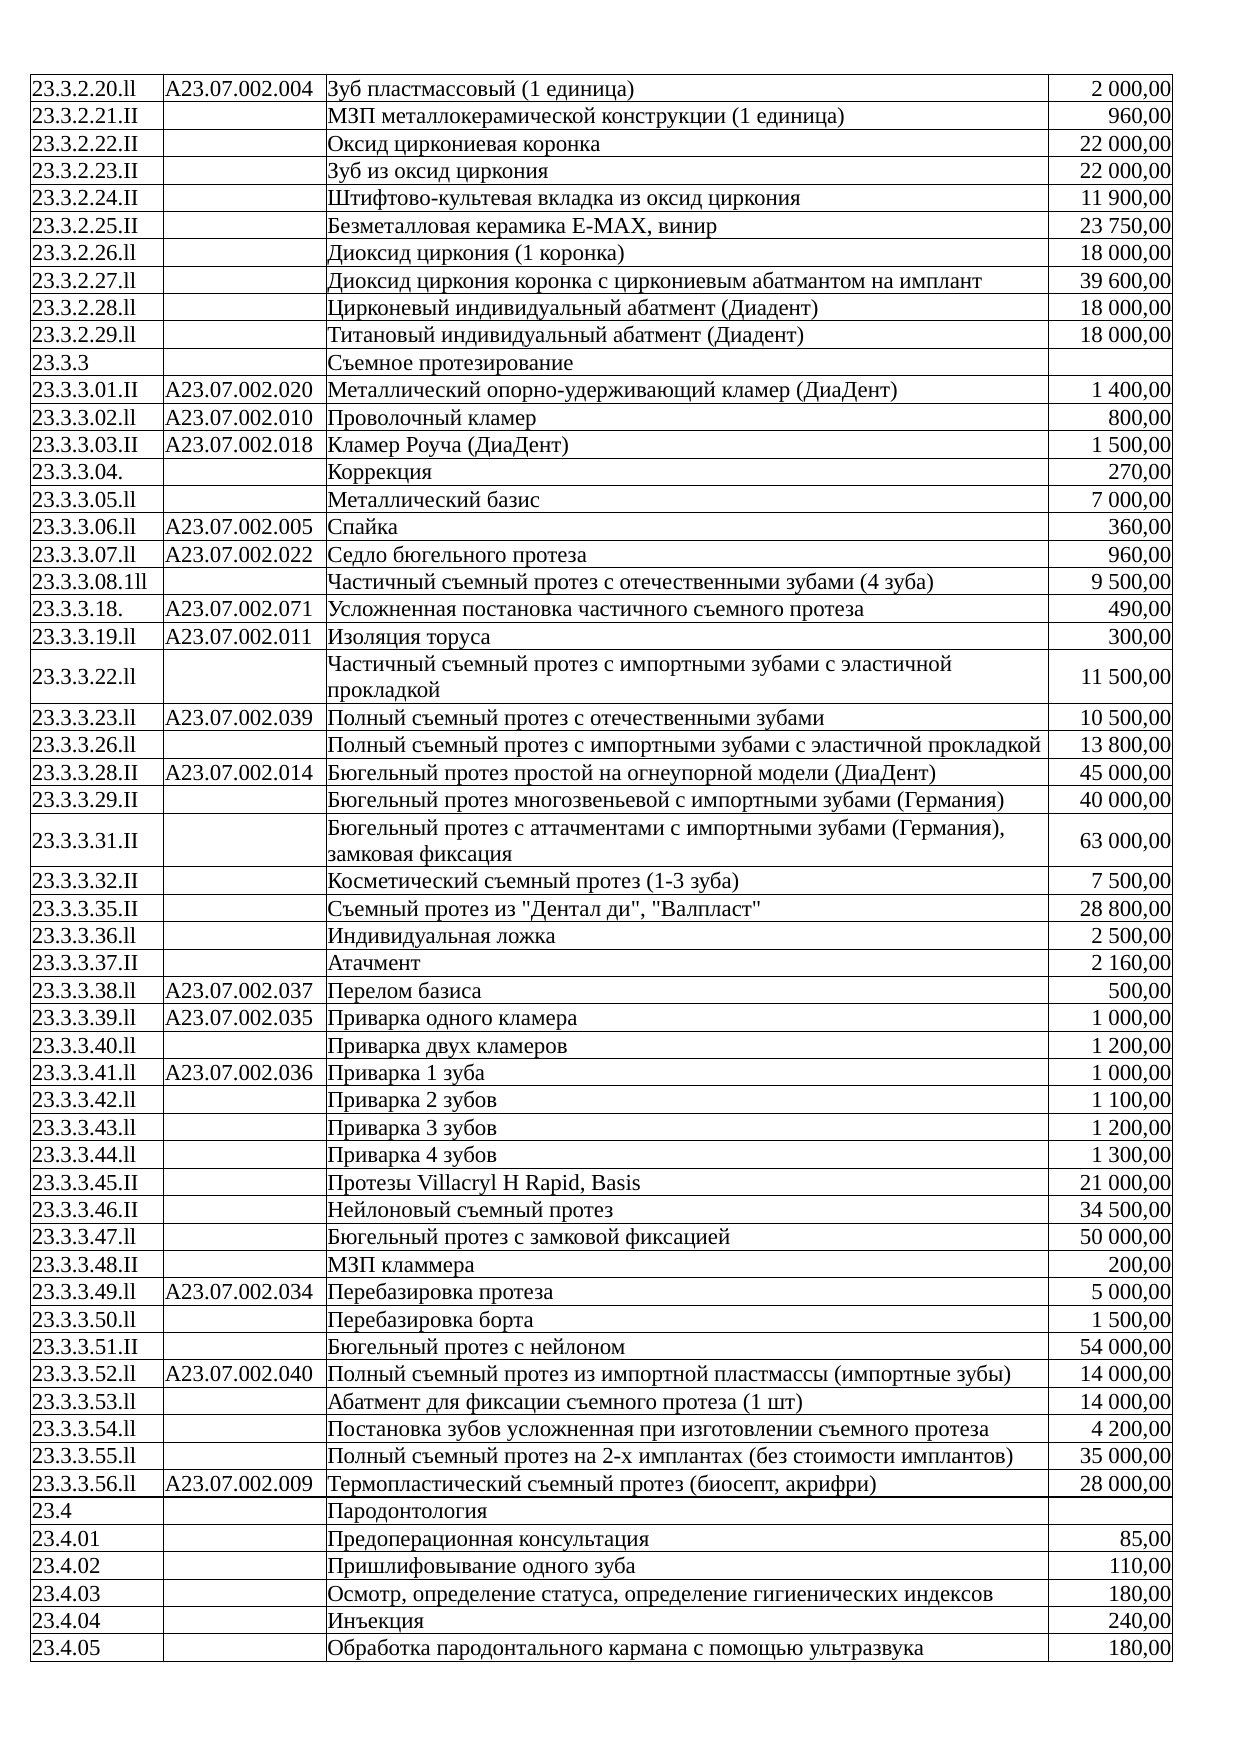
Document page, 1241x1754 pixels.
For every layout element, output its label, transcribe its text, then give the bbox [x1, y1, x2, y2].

table_cell 23.4 [31, 1498, 163, 1524]
table_cell [164, 185, 326, 211]
table_cell 34 500,00 [1049, 1196, 1172, 1222]
table_cell А23.07.002.036 [164, 1059, 326, 1085]
table_cell Диоксид циркония (1 коронка) [327, 239, 1048, 266]
table_cell [1049, 1498, 1172, 1524]
table_cell [164, 1169, 326, 1195]
table_cell Нейлоновый съемный протез [327, 1196, 1048, 1222]
table_cell 23.3.2.24.II [31, 185, 163, 211]
table_cell Косметический съемный протез (1-3 зуба) [327, 867, 1048, 894]
table_cell 23.4.01 [31, 1525, 163, 1551]
table_cell А23.07.002.034 [164, 1278, 326, 1304]
table_cell 2 160,00 [1049, 950, 1172, 976]
table_cell [164, 1032, 326, 1058]
table_cell 45 000,00 [1049, 759, 1172, 785]
table_cell 23.3.2.27.ll [31, 267, 163, 293]
table_cell 21 000,00 [1049, 1169, 1172, 1195]
table_cell 23.4.05 [31, 1634, 163, 1661]
table_cell 85,00 [1049, 1525, 1172, 1551]
table_cell Бюгельный протез с аттачментами с импортными зубами (Германия), замковая фиксация [327, 814, 1048, 866]
table_cell 7 500,00 [1049, 867, 1172, 894]
table_cell 23.3.3.28.II [31, 759, 163, 785]
table_cell Металлический опорно-удерживающий кламер (ДиаДент) [327, 376, 1048, 403]
table_cell 13 800,00 [1049, 731, 1172, 758]
table_cell [164, 102, 326, 129]
table_cell 23.3.3.22.ll [31, 650, 163, 703]
table_cell 7 000,00 [1049, 486, 1172, 512]
table_cell 1 300,00 [1049, 1141, 1172, 1168]
table_cell Осмотр, определение статуса, определение гигиенических индексов [327, 1580, 1048, 1606]
table_cell Протезы Villacryl H Rapid, Basis [327, 1169, 1048, 1195]
table_cell 23.3.3.53.ll [31, 1388, 163, 1414]
table_cell 300,00 [1049, 623, 1172, 649]
table_cell А23.07.002.022 [164, 541, 326, 567]
table_cell Зуб из оксид циркония [327, 157, 1048, 183]
table_cell [164, 1580, 326, 1606]
table_cell 23.3.3.35.II [31, 895, 163, 921]
table_cell 23.3.3.05.ll [31, 486, 163, 512]
table_cell Пародонтология [327, 1498, 1048, 1524]
table_cell Полный съемный протез из импортной пластмассы (импортные зубы) [327, 1360, 1048, 1387]
table_cell 23.4.04 [31, 1607, 163, 1633]
table_cell Предоперационная консультация [327, 1525, 1048, 1551]
table_cell 23.3.3.41.ll [31, 1059, 163, 1085]
table_cell Приварка 3 зубов [327, 1114, 1048, 1140]
table_cell [1049, 349, 1172, 375]
table_cell 23.3.3.29.II [31, 786, 163, 812]
table_cell 1 000,00 [1049, 1059, 1172, 1085]
table_cell 18 000,00 [1049, 239, 1172, 266]
table_cell 23.3.2.28.ll [31, 294, 163, 320]
table_cell 23.3.3.38.ll [31, 977, 163, 1003]
table_cell А23.07.002.014 [164, 759, 326, 785]
table_cell 1 100,00 [1049, 1086, 1172, 1113]
table_cell 1 400,00 [1049, 376, 1172, 403]
table_cell Обработка пародонтального кармана с помощью ультразвука [327, 1634, 1048, 1661]
table_cell 35 000,00 [1049, 1443, 1172, 1469]
table_cell Оксид циркониевая коронка [327, 130, 1048, 156]
table_cell 23.3.3.46.II [31, 1196, 163, 1222]
table_cell 200,00 [1049, 1251, 1172, 1277]
table_cell Пришлифовывание одного зуба [327, 1552, 1048, 1578]
table_cell 18 000,00 [1049, 321, 1172, 348]
table_cell Бюгельный протез простой на огнеупорной модели (ДиаДент) [327, 759, 1048, 785]
table_cell [164, 1086, 326, 1113]
table_cell 23.3.3.07.ll [31, 541, 163, 567]
table_cell 23.3.3.50.ll [31, 1306, 163, 1332]
table_cell А23.07.002.009 [164, 1470, 326, 1496]
table_cell 2 000,00 [1049, 75, 1172, 101]
table_cell Проволочный кламер [327, 404, 1048, 430]
table_cell Инъекция [327, 1607, 1048, 1633]
table_cell [164, 895, 326, 921]
table_cell 240,00 [1049, 1607, 1172, 1633]
table_cell [164, 1224, 326, 1250]
table_cell 23.3.3.45.II [31, 1169, 163, 1195]
table_cell Металлический базис [327, 486, 1048, 512]
table_cell 23.3.3.43.ll [31, 1114, 163, 1140]
table_cell 22 000,00 [1049, 130, 1172, 156]
table_cell 23 750,00 [1049, 212, 1172, 238]
table_cell 23.3.2.20.ll [31, 75, 163, 101]
table_cell 23.3.3.56.ll [31, 1470, 163, 1496]
table_cell 23.3.3 [31, 349, 163, 375]
table_cell 1 200,00 [1049, 1114, 1172, 1140]
table_cell [164, 1415, 326, 1442]
table_cell 40 000,00 [1049, 786, 1172, 812]
table_cell 23.4.02 [31, 1552, 163, 1578]
table_cell А23.07.002.040 [164, 1360, 326, 1387]
table_cell 180,00 [1049, 1634, 1172, 1661]
table_cell Приварка 1 зуба [327, 1059, 1048, 1085]
table_cell [164, 1251, 326, 1277]
table_cell Перебазировка борта [327, 1306, 1048, 1332]
table_cell [164, 1333, 326, 1359]
table_cell Приварка 2 зубов [327, 1086, 1048, 1113]
table_cell А23.07.002.010 [164, 404, 326, 430]
table_cell Коррекция [327, 459, 1048, 485]
table_cell [164, 239, 326, 266]
table_cell [164, 1634, 326, 1661]
table_cell 23.3.3.06.ll [31, 513, 163, 539]
table_cell [164, 867, 326, 894]
table_cell 54 000,00 [1049, 1333, 1172, 1359]
table_cell 23.3.3.31.II [31, 814, 163, 866]
table_cell 23.3.2.29.ll [31, 321, 163, 348]
table_cell Спайка [327, 513, 1048, 539]
table_cell 23.3.3.55.ll [31, 1443, 163, 1469]
table_cell МЗП кламмера [327, 1251, 1048, 1277]
table_cell 63 000,00 [1049, 814, 1172, 866]
table_cell [164, 1552, 326, 1578]
table_cell 23.3.3.32.II [31, 867, 163, 894]
table_cell [164, 814, 326, 866]
table_cell Абатмент для фиксации съемного протеза (1 шт) [327, 1388, 1048, 1414]
table_cell [164, 321, 326, 348]
table_cell [164, 731, 326, 758]
table_cell 23.3.2.23.II [31, 157, 163, 183]
table_cell [164, 1306, 326, 1332]
table_cell Усложненная постановка частичного съемного протеза [327, 595, 1048, 622]
table_cell 23.3.3.36.ll [31, 922, 163, 948]
table_cell 23.3.3.47.ll [31, 1224, 163, 1250]
table_cell 23.3.3.37.II [31, 950, 163, 976]
table_cell [164, 1388, 326, 1414]
table_cell 23.4.03 [31, 1580, 163, 1606]
table_cell Полный съемный протез с отечественными зубами [327, 704, 1048, 730]
table_cell 5 000,00 [1049, 1278, 1172, 1304]
table_cell Съемное протезирование [327, 349, 1048, 375]
table_cell 23.3.3.39.ll [31, 1004, 163, 1031]
table_cell 14 000,00 [1049, 1388, 1172, 1414]
table_cell [164, 294, 326, 320]
table_cell [164, 267, 326, 293]
table_cell 23.3.3.19.ll [31, 623, 163, 649]
table_cell [164, 922, 326, 948]
table_cell Перебазировка протеза [327, 1278, 1048, 1304]
table_cell 1 000,00 [1049, 1004, 1172, 1031]
table_cell [164, 486, 326, 512]
table_cell 4 200,00 [1049, 1415, 1172, 1442]
table_cell Частичный съемный протез с отечественными зубами (4 зуба) [327, 568, 1048, 594]
table_cell 23.3.2.22.II [31, 130, 163, 156]
table_cell А23.07.002.020 [164, 376, 326, 403]
table_cell А23.07.002.037 [164, 977, 326, 1003]
table_cell [164, 1114, 326, 1140]
table_cell 960,00 [1049, 541, 1172, 567]
table_cell [164, 1525, 326, 1551]
table_cell [164, 1196, 326, 1222]
table_cell А23.07.002.035 [164, 1004, 326, 1031]
table_cell [164, 568, 326, 594]
table_cell Полный съемный протез с импортными зубами с эластичной прокладкой [327, 731, 1048, 758]
table_cell 23.3.3.44.ll [31, 1141, 163, 1168]
table_cell 9 500,00 [1049, 568, 1172, 594]
table_cell 23.3.3.42.ll [31, 1086, 163, 1113]
table_cell 23.3.3.18. [31, 595, 163, 622]
table_cell 1 200,00 [1049, 1032, 1172, 1058]
table_cell 23.3.3.04. [31, 459, 163, 485]
table_cell Бюгельный протез многозвеньевой с импортными зубами (Германия) [327, 786, 1048, 812]
table_cell 11 900,00 [1049, 185, 1172, 211]
table_cell [164, 1141, 326, 1168]
table_cell 2 500,00 [1049, 922, 1172, 948]
table_cell Изоляция торуса [327, 623, 1048, 649]
table_cell Приварка 4 зубов [327, 1141, 1048, 1168]
table_cell Цирконевый индивидуальный абатмент (Диадент) [327, 294, 1048, 320]
table_cell Полный съемный протез на 2-х имплантах (без стоимости имплантов) [327, 1443, 1048, 1469]
table_cell А23.07.002.005 [164, 513, 326, 539]
table_cell А23.07.002.039 [164, 704, 326, 730]
table_cell [164, 1607, 326, 1633]
table_cell [164, 130, 326, 156]
table_cell 23.3.3.08.1ll [31, 568, 163, 594]
table_cell А23.07.002.018 [164, 431, 326, 457]
table_cell [164, 1498, 326, 1524]
table_cell 23.3.2.21.II [31, 102, 163, 129]
table_cell 28 800,00 [1049, 895, 1172, 921]
table_cell Штифтово-культевая вкладка из оксид циркония [327, 185, 1048, 211]
table_cell 1 500,00 [1049, 431, 1172, 457]
table_cell Бюгельный протез с нейлоном [327, 1333, 1048, 1359]
table_cell 23.3.3.03.II [31, 431, 163, 457]
table_cell Титановый индивидуальный абатмент (Диадент) [327, 321, 1048, 348]
table_cell Приварка одного кламера [327, 1004, 1048, 1031]
table_cell А23.07.002.071 [164, 595, 326, 622]
table_cell 110,00 [1049, 1552, 1172, 1578]
table_cell [164, 786, 326, 812]
table_cell Частичный съемный протез с импортными зубами с эластичной прокладкой [327, 650, 1048, 703]
table_cell 23.3.3.51.II [31, 1333, 163, 1359]
table_cell 50 000,00 [1049, 1224, 1172, 1250]
table_cell 800,00 [1049, 404, 1172, 430]
table_cell 10 500,00 [1049, 704, 1172, 730]
table_cell Перелом базиса [327, 977, 1048, 1003]
table_cell 23.3.3.01.II [31, 376, 163, 403]
table_cell 23.3.3.40.ll [31, 1032, 163, 1058]
table_cell 23.3.3.02.ll [31, 404, 163, 430]
table_cell 23.3.3.26.ll [31, 731, 163, 758]
table_cell 23.3.3.54.ll [31, 1415, 163, 1442]
table_cell Индивидуальная ложка [327, 922, 1048, 948]
table_cell А23.07.002.004 [164, 75, 326, 101]
table_cell Седло бюгельного протеза [327, 541, 1048, 567]
table_cell 360,00 [1049, 513, 1172, 539]
table_cell 23.3.3.52.ll [31, 1360, 163, 1387]
table_cell 180,00 [1049, 1580, 1172, 1606]
table_cell Атачмент [327, 950, 1048, 976]
table_cell Приварка двух кламеров [327, 1032, 1048, 1058]
table_cell 22 000,00 [1049, 157, 1172, 183]
table_cell Диоксид циркония коронка с циркониевым абатмантом на имплант [327, 267, 1048, 293]
table_cell [164, 157, 326, 183]
table_cell [164, 650, 326, 703]
table_cell 39 600,00 [1049, 267, 1172, 293]
table_cell МЗП металлокерамической конструкции (1 единица) [327, 102, 1048, 129]
table_cell 270,00 [1049, 459, 1172, 485]
table_cell [164, 349, 326, 375]
table_cell Постановка зубов усложненная при изготовлении съемного протеза [327, 1415, 1048, 1442]
table_cell 23.3.3.49.ll [31, 1278, 163, 1304]
table_cell А23.07.002.011 [164, 623, 326, 649]
table_cell 23.3.3.23.ll [31, 704, 163, 730]
table_cell 14 000,00 [1049, 1360, 1172, 1387]
table_cell Кламер Роуча (ДиаДент) [327, 431, 1048, 457]
table_cell Съемный протез из "Дентал ди", "Валпласт" [327, 895, 1048, 921]
table_cell [164, 212, 326, 238]
table_cell Термопластический съемный протез (биосепт, акрифри) [327, 1470, 1048, 1496]
table_cell 490,00 [1049, 595, 1172, 622]
table_cell Бюгельный протез с замковой фиксацией [327, 1224, 1048, 1250]
table_cell 23.3.3.48.II [31, 1251, 163, 1277]
table_cell Безметалловая керамика E-MAX, винир [327, 212, 1048, 238]
table_cell 23.3.2.26.ll [31, 239, 163, 266]
table_cell 18 000,00 [1049, 294, 1172, 320]
table_cell 1 500,00 [1049, 1306, 1172, 1332]
table_cell 500,00 [1049, 977, 1172, 1003]
table_cell [164, 459, 326, 485]
table_cell [164, 950, 326, 976]
table_cell 28 000,00 [1049, 1470, 1172, 1496]
table_cell 960,00 [1049, 102, 1172, 129]
table_cell 11 500,00 [1049, 650, 1172, 703]
table_cell 23.3.2.25.II [31, 212, 163, 238]
table_cell [164, 1443, 326, 1469]
table_cell Зуб пластмассовый (1 единица) [327, 75, 1048, 101]
